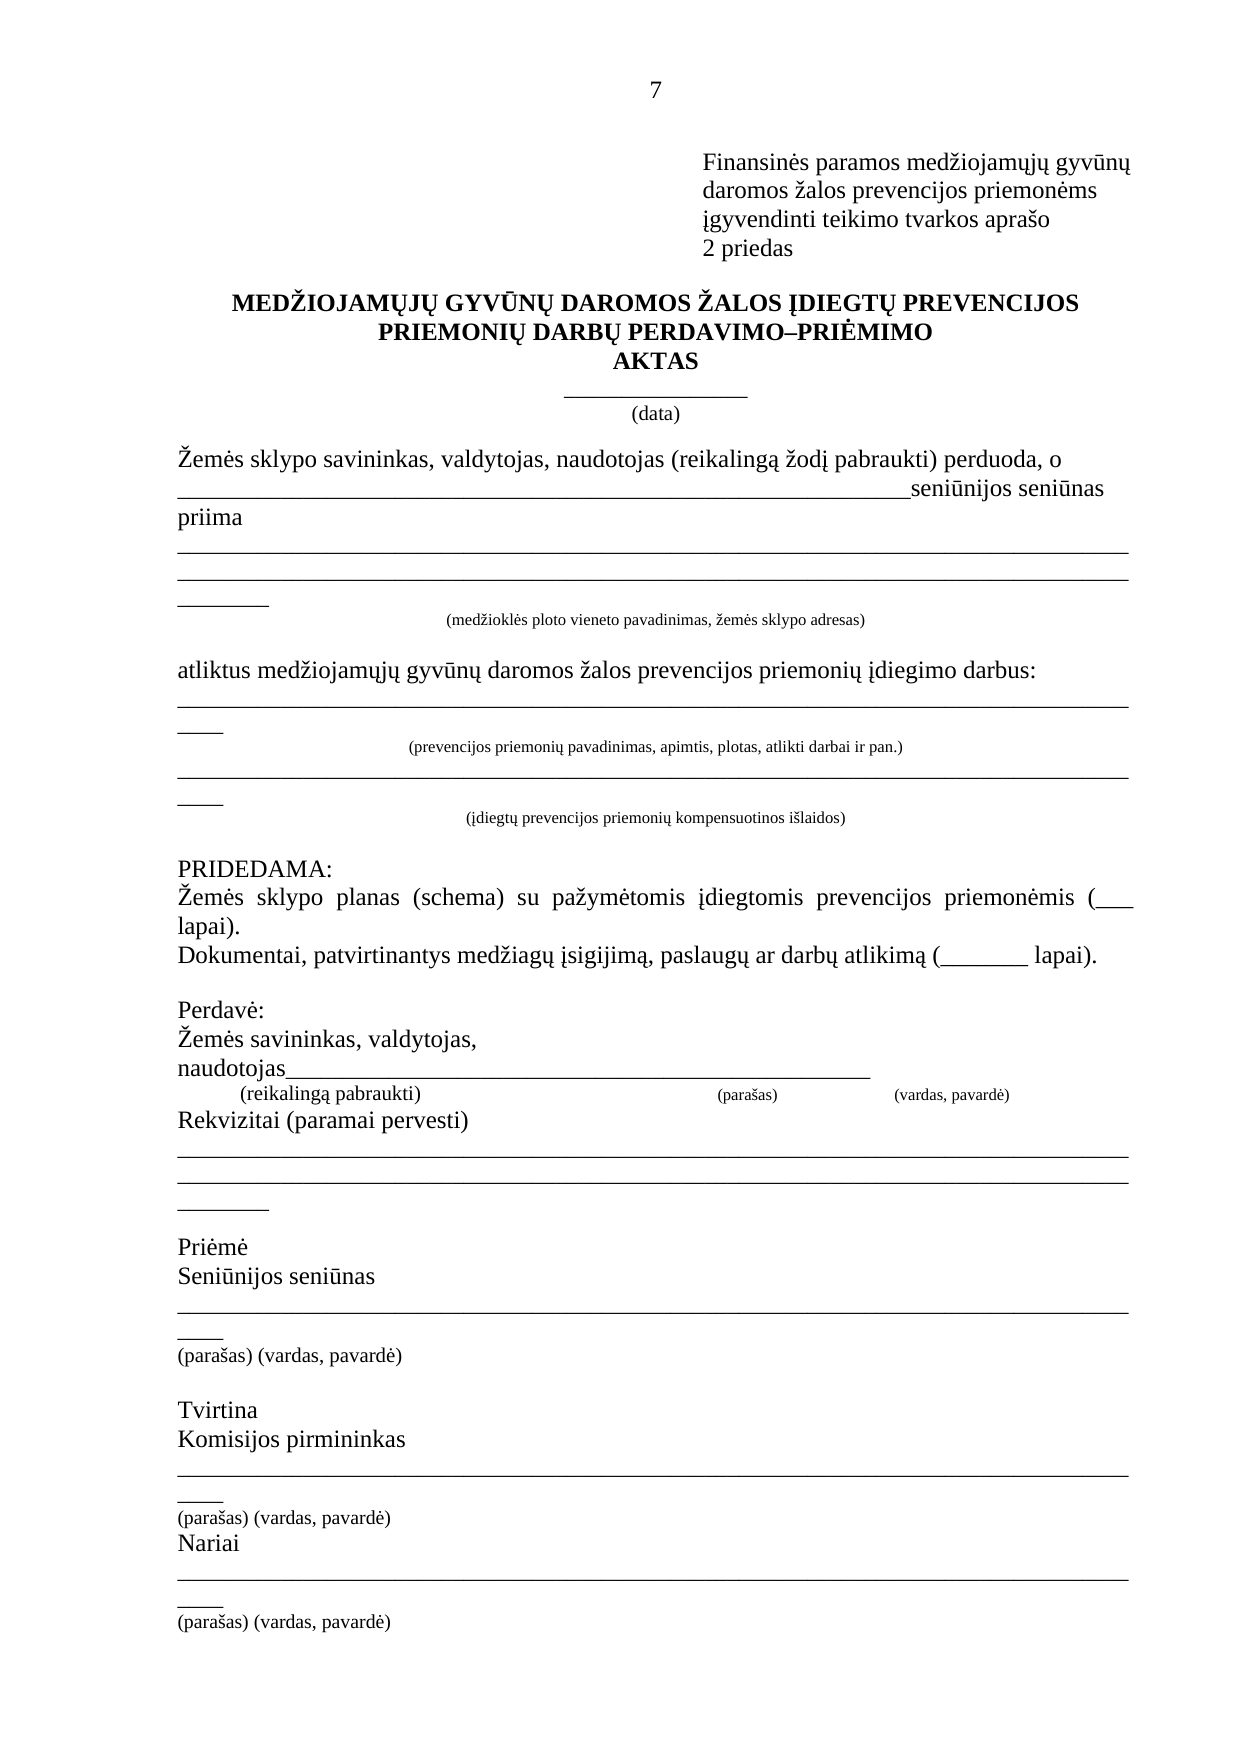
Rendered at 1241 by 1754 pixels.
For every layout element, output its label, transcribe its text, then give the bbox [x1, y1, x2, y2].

text (prevencijos priemonių pavadinimas, apimtis, plotas, atlikti darbai ir pan.) [177, 736, 1134, 756]
text Žemės sklypo savininkas, valdytojas, naudotojas (reikalingą žodį pabraukti) perduoda, o ________________________________________________________________seniūnijos seniūnas priima ______________________________________________________________________________________________________________________________________________________________________________ [177, 444, 1134, 609]
text 2 priedas [702, 233, 1134, 262]
text _______________________________________________________________________________________ [177, 756, 1134, 808]
text (data) [177, 401, 1134, 425]
text ________________ [177, 374, 1134, 401]
text _______________________________________________________________________________________ [177, 1557, 1134, 1610]
text MEDŽIOJAMŲJŲ GYVŪNŲ DAROMOS ŽALOS ĮDIEGTŲ PREVENCIJOS PRIEMONIŲ DARBŲ PERDAVIMO–PRIĖMIMO [177, 288, 1134, 346]
text Perdavė: [177, 995, 1134, 1024]
text (parašas) (vardas, pavardė) [177, 1610, 1134, 1633]
text Rekvizitai (paramai pervesti) [177, 1105, 1134, 1134]
text Dokumentai, patvirtinantys medžiagų įsigijimą, paslaugų ar darbų atlikimą (_______ lapai). [177, 940, 1134, 969]
text (įdiegtų prevencijos priemonių kompensuotinos išlaidos) [177, 808, 1134, 827]
text PRIDEDAMA: [177, 854, 1134, 882]
text (parašas) (vardas, pavardė) [177, 1343, 1134, 1367]
text AKTAS [177, 346, 1134, 374]
text ______________________________________________________________________________________________________________________________________________________________________________ [177, 1134, 1134, 1213]
text atliktus medžiojamųjų gyvūnų daromos žalos prevencijos priemonių įdiegimo darbus: [177, 655, 1134, 684]
text Komisijos pirmininkas _______________________________________________________________________________________ [177, 1424, 1134, 1506]
text (reikalingą pabraukti) (parašas) (vardas, pavardė) [177, 1081, 1134, 1105]
text Žemės savininkas, valdytojas, naudotojas___________________________________________________ [177, 1024, 1134, 1081]
text Finansinės paramos medžiojamųjų gyvūnų daromos žalos prevencijos priemonėms įgyvendinti teikimo tvarkos aprašo [702, 147, 1134, 233]
text _______________________________________________________________________________________ [177, 684, 1134, 736]
text (medžioklės ploto vieneto pavadinimas, žemės sklypo adresas) [177, 609, 1134, 628]
text Priėmė [177, 1232, 1134, 1261]
text Seniūnijos seniūnas _______________________________________________________________________________________ [177, 1261, 1134, 1343]
text Tvirtina [177, 1395, 1134, 1424]
text Žemės sklypo planas (schema) su pažymėtomis įdiegtomis prevencijos priemonėmis (___ lapai). [177, 882, 1134, 940]
text Nariai [177, 1528, 1134, 1557]
text (parašas) (vardas, pavardė) [177, 1506, 1134, 1528]
